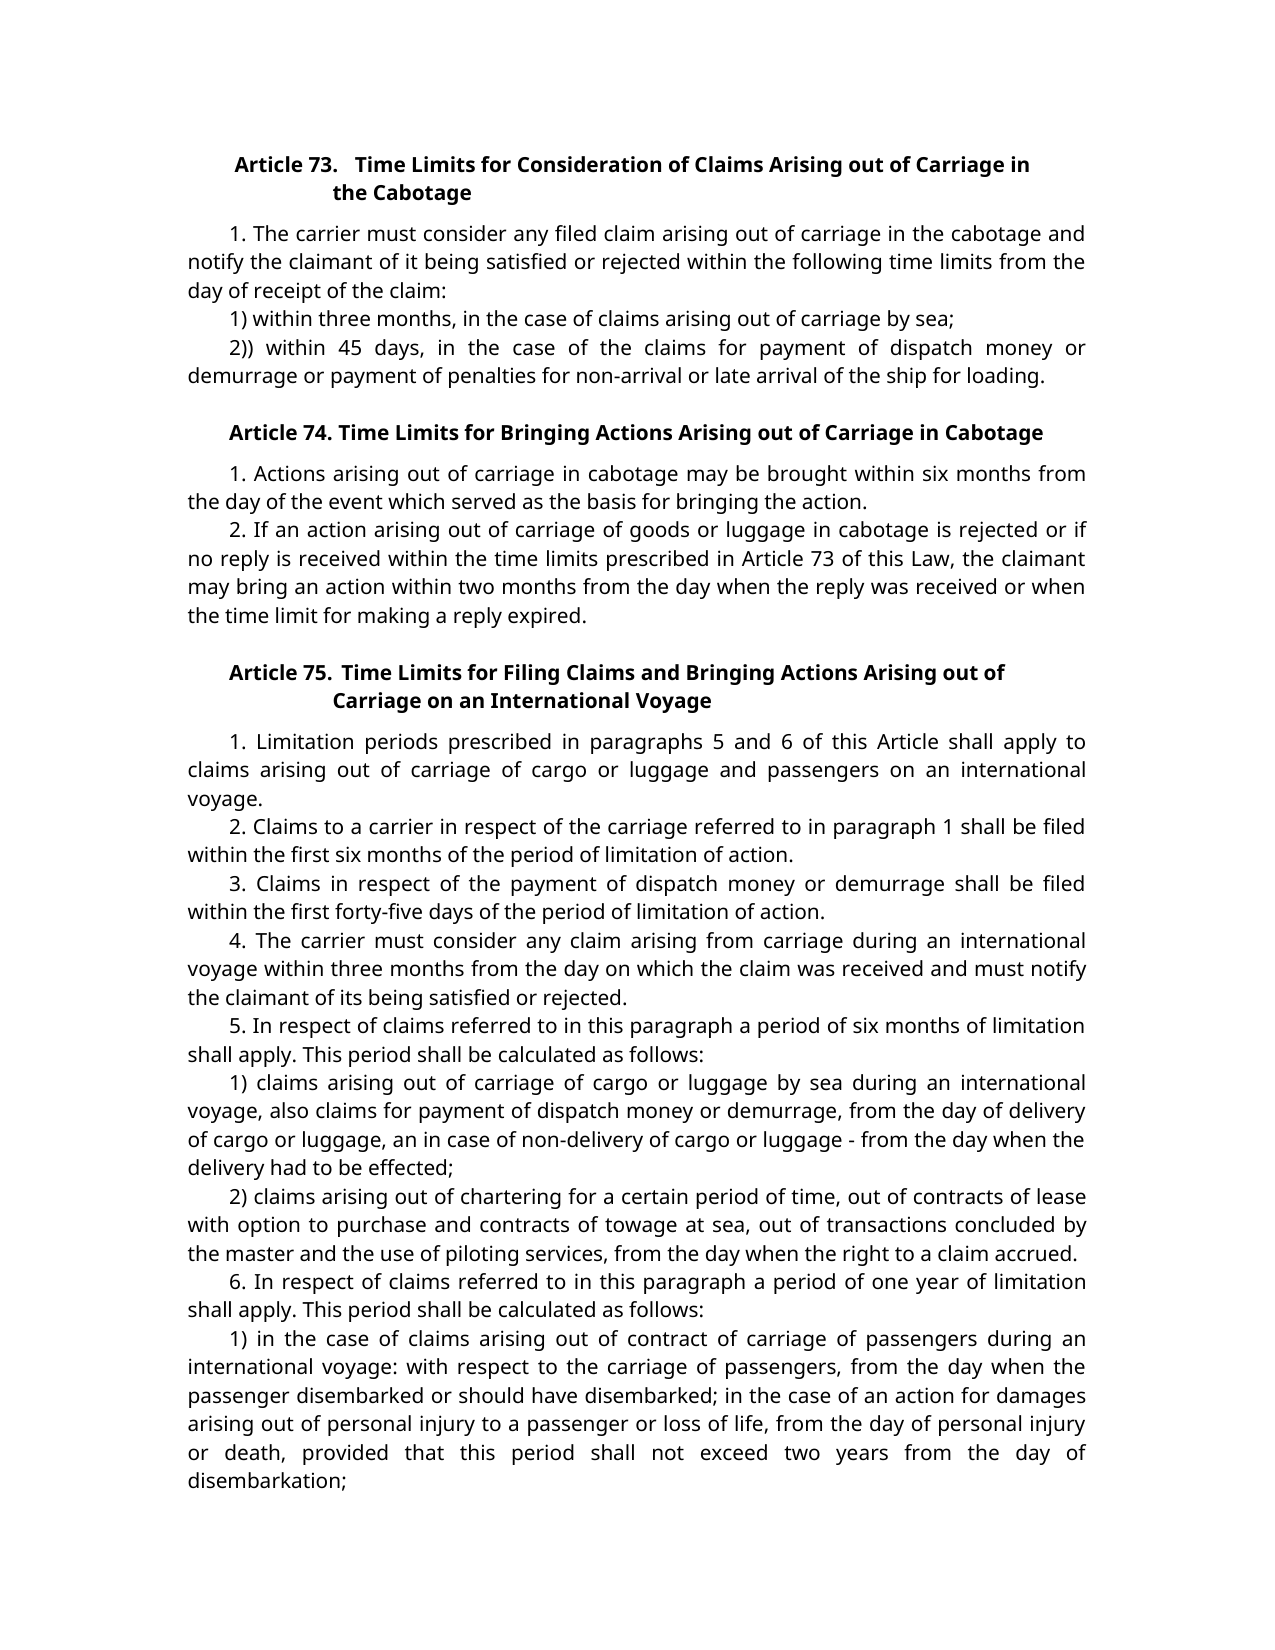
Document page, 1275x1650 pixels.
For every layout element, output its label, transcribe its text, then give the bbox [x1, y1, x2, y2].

text Article 75. Time Limits for Filing Claims and Bringing Actions Arising out of Carriage on an International Voyage [187, 658, 1087, 715]
text 5. In respect of claims referred to in this paragraph a period of six months of limitation shall apply. This period shall be calculated as follows: [187, 1011, 1087, 1068]
text 2. If an action arising out of carriage of goods or luggage in cabotage is rejected or if no reply is received within the time limits prescribed in Article 73 of this Law, the claimant may bring an action within two months from the day when the reply was received or when the time limit for making a reply expired. [187, 516, 1087, 629]
text Article 74. Time Limits for Bringing Actions Arising out of Carriage in Cabotage [187, 418, 1087, 447]
text 1) claims arising out of carriage of cargo or luggage by sea during an international voyage, also claims for payment of dispatch money or demurrage, from the day of delivery of cargo or luggage, an in case of non-delivery of cargo or luggage - from the day when the delivery had to be effected; [187, 1068, 1087, 1182]
text 1. The carrier must consider any filed claim arising out of carriage in the cabotage and notify the claimant of it being satisfied or rejected within the following time limits from the day of receipt of the claim: [187, 219, 1087, 304]
text 1. Limitation periods prescribed in paragraphs 5 and 6 of this Article shall apply to claims arising out of carriage of cargo or luggage and passengers on an international voyage. [187, 727, 1087, 812]
text Article 73. Time Limits for Consideration of Claims Arising out of Carriage in the Cabotage [187, 150, 1087, 207]
text 1) within three months, in the case of claims arising out of carriage by sea; [187, 304, 1087, 333]
text 2. Claims to a carrier in respect of the carriage referred to in paragraph 1 shall be filed within the first six months of the period of limitation of action. [187, 812, 1087, 869]
text 6. In respect of claims referred to in this paragraph a period of one year of limitation shall apply. This period shall be calculated as follows: [187, 1267, 1087, 1324]
text 2)) within 45 days, in the case of the claims for payment of dispatch money or demurrage or payment of penalties for non-arrival or late arrival of the ship for loading. [187, 333, 1087, 389]
text 1) in the case of claims arising out of contract of carriage of passengers during an international voyage: with respect to the carriage of passengers, from the day when the passenger disembarked or should have disembarked; in the case of an action for damages arising out of personal injury to a passenger or loss of life, from the day of personal injury or death, provided that this period shall not exceed two years from the day of disembarkation; [187, 1324, 1087, 1495]
text 2) claims arising out of chartering for a certain period of time, out of contracts of lease with option to purchase and contracts of towage at sea, out of transactions concluded by the master and the use of piloting services, from the day when the right to a claim accrued. [187, 1182, 1087, 1267]
text 1. Actions arising out of carriage in cabotage may be brought within six months from the day of the event which served as the basis for bringing the action. [187, 459, 1087, 516]
text 3. Claims in respect of the payment of dispatch money or demurrage shall be filed within the first forty-five days of the period of limitation of action. [187, 869, 1087, 926]
text 4. The carrier must consider any claim arising from carriage during an international voyage within three months from the day on which the claim was received and must notify the claimant of its being satisfied or rejected. [187, 926, 1087, 1011]
